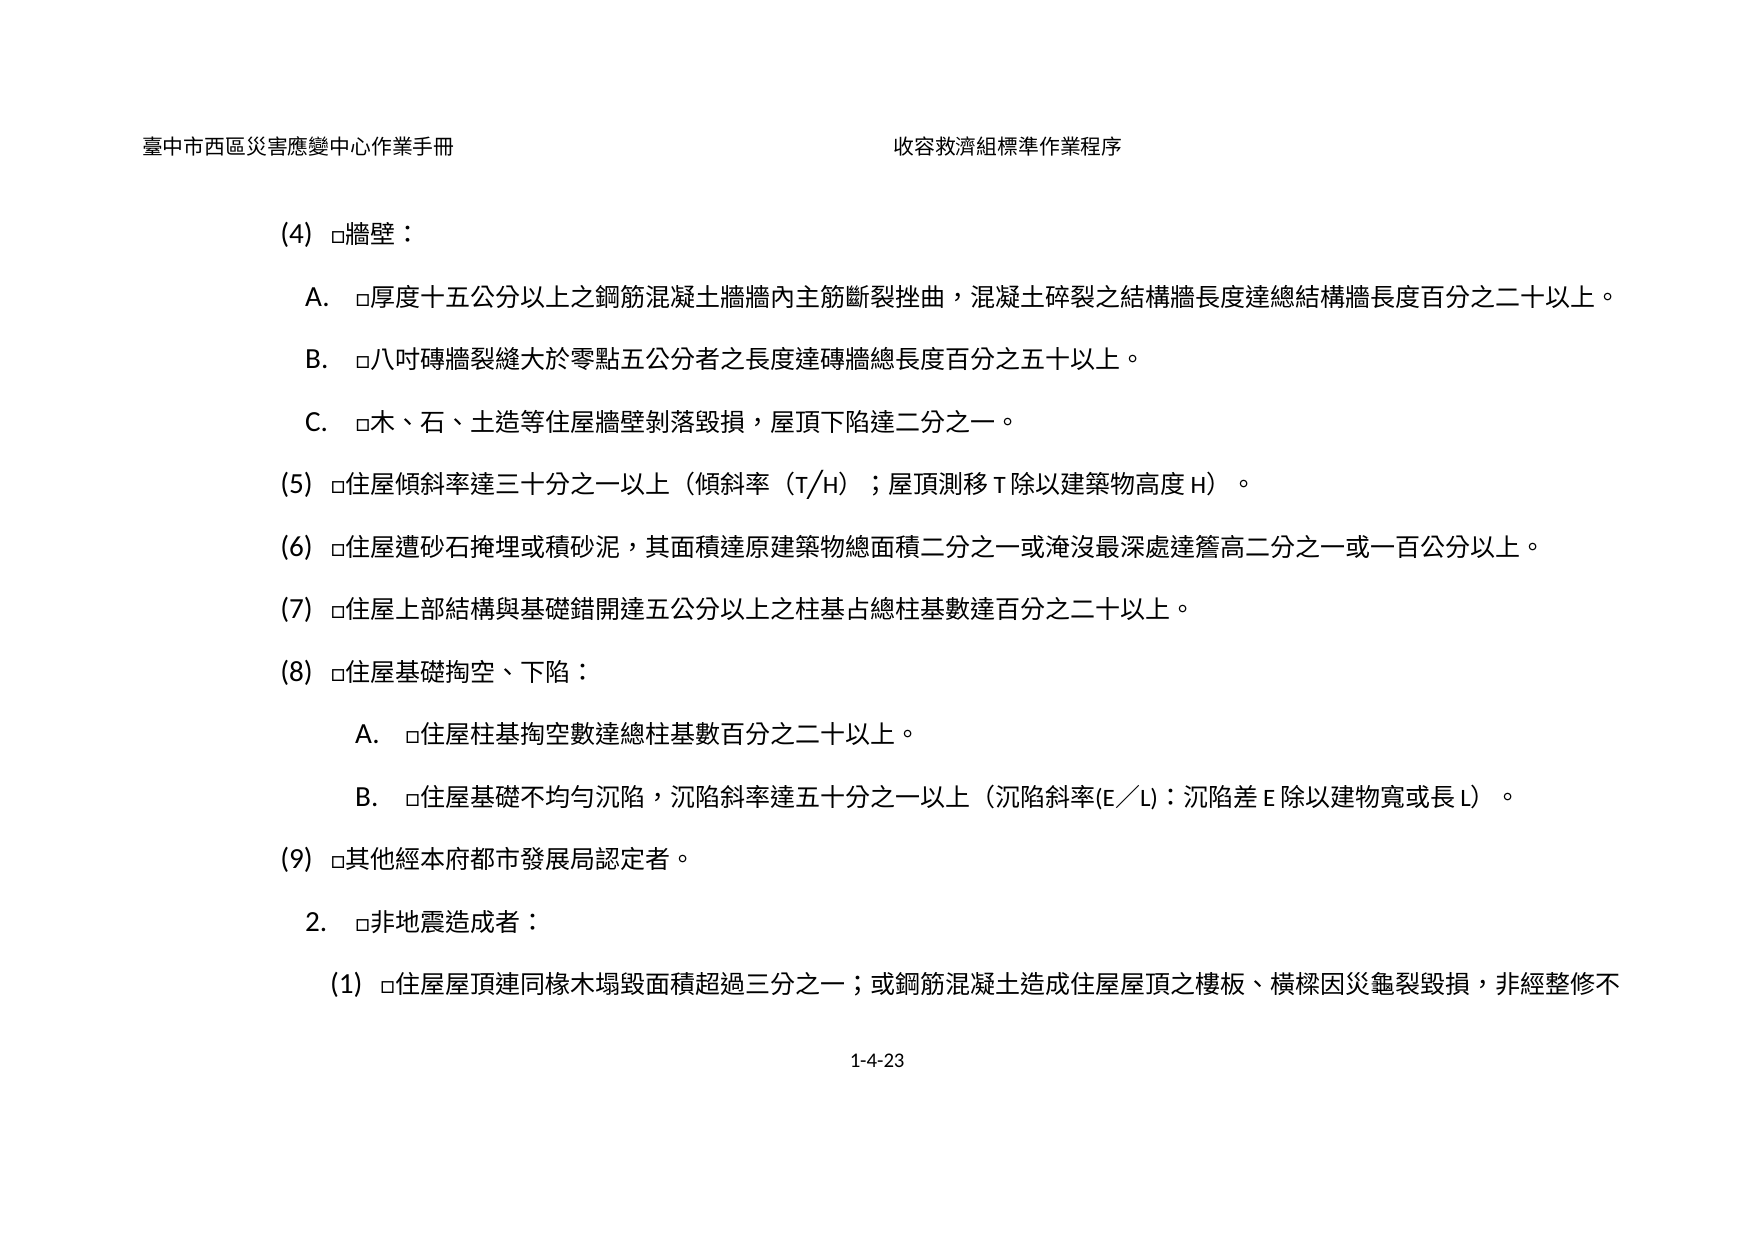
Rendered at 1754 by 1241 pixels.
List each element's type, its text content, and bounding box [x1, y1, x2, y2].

list □厚度十五公分以上之鋼筋混凝土牆牆內主筋斷裂挫曲，混凝土碎裂之結構牆長度達總結構牆長度百分之二十以上。 [305, 253, 1624, 316]
list □其他經本府都市發展局認定者。 [280, 816, 1624, 878]
list □住屋上部結構與基礎錯開達五公分以上之柱基占總柱基數達百分之二十以上。 [280, 566, 1624, 628]
list □住屋屋頂連同椽木塌毀面積超過三分之一；或鋼筋混凝土造成住屋屋頂之樓板、橫樑因災龜裂毀損，非經整修不 [330, 941, 1624, 1003]
list □住屋基礎掏空、下陷： [280, 628, 1624, 691]
list □木、石、土造等住屋牆壁剝落毀損，屋頂下陷達二分之一。 [305, 378, 1624, 441]
list □住屋傾斜率達三十分之一以上（傾斜率（T╱H）；屋頂測移T除以建築物高度H）。 [280, 441, 1624, 503]
list □住屋柱基掏空數達總柱基數百分之二十以上。 [355, 691, 1624, 753]
list □八吋磚牆裂縫大於零點五公分者之長度達磚牆總長度百分之五十以上。 [305, 316, 1624, 378]
list □非地震造成者： [305, 878, 1624, 941]
list □住屋基礎不均勻沉陷，沉陷斜率達五十分之一以上（沉陷斜率(E／L)：沉陷差E除以建物寬或長L）。 [355, 753, 1624, 816]
list □牆壁： [280, 191, 1624, 253]
list □住屋遭砂石掩埋或積砂泥，其面積達原建築物總面積二分之一或淹沒最深處達簷高二分之一或一百公分以上。 [280, 503, 1624, 566]
